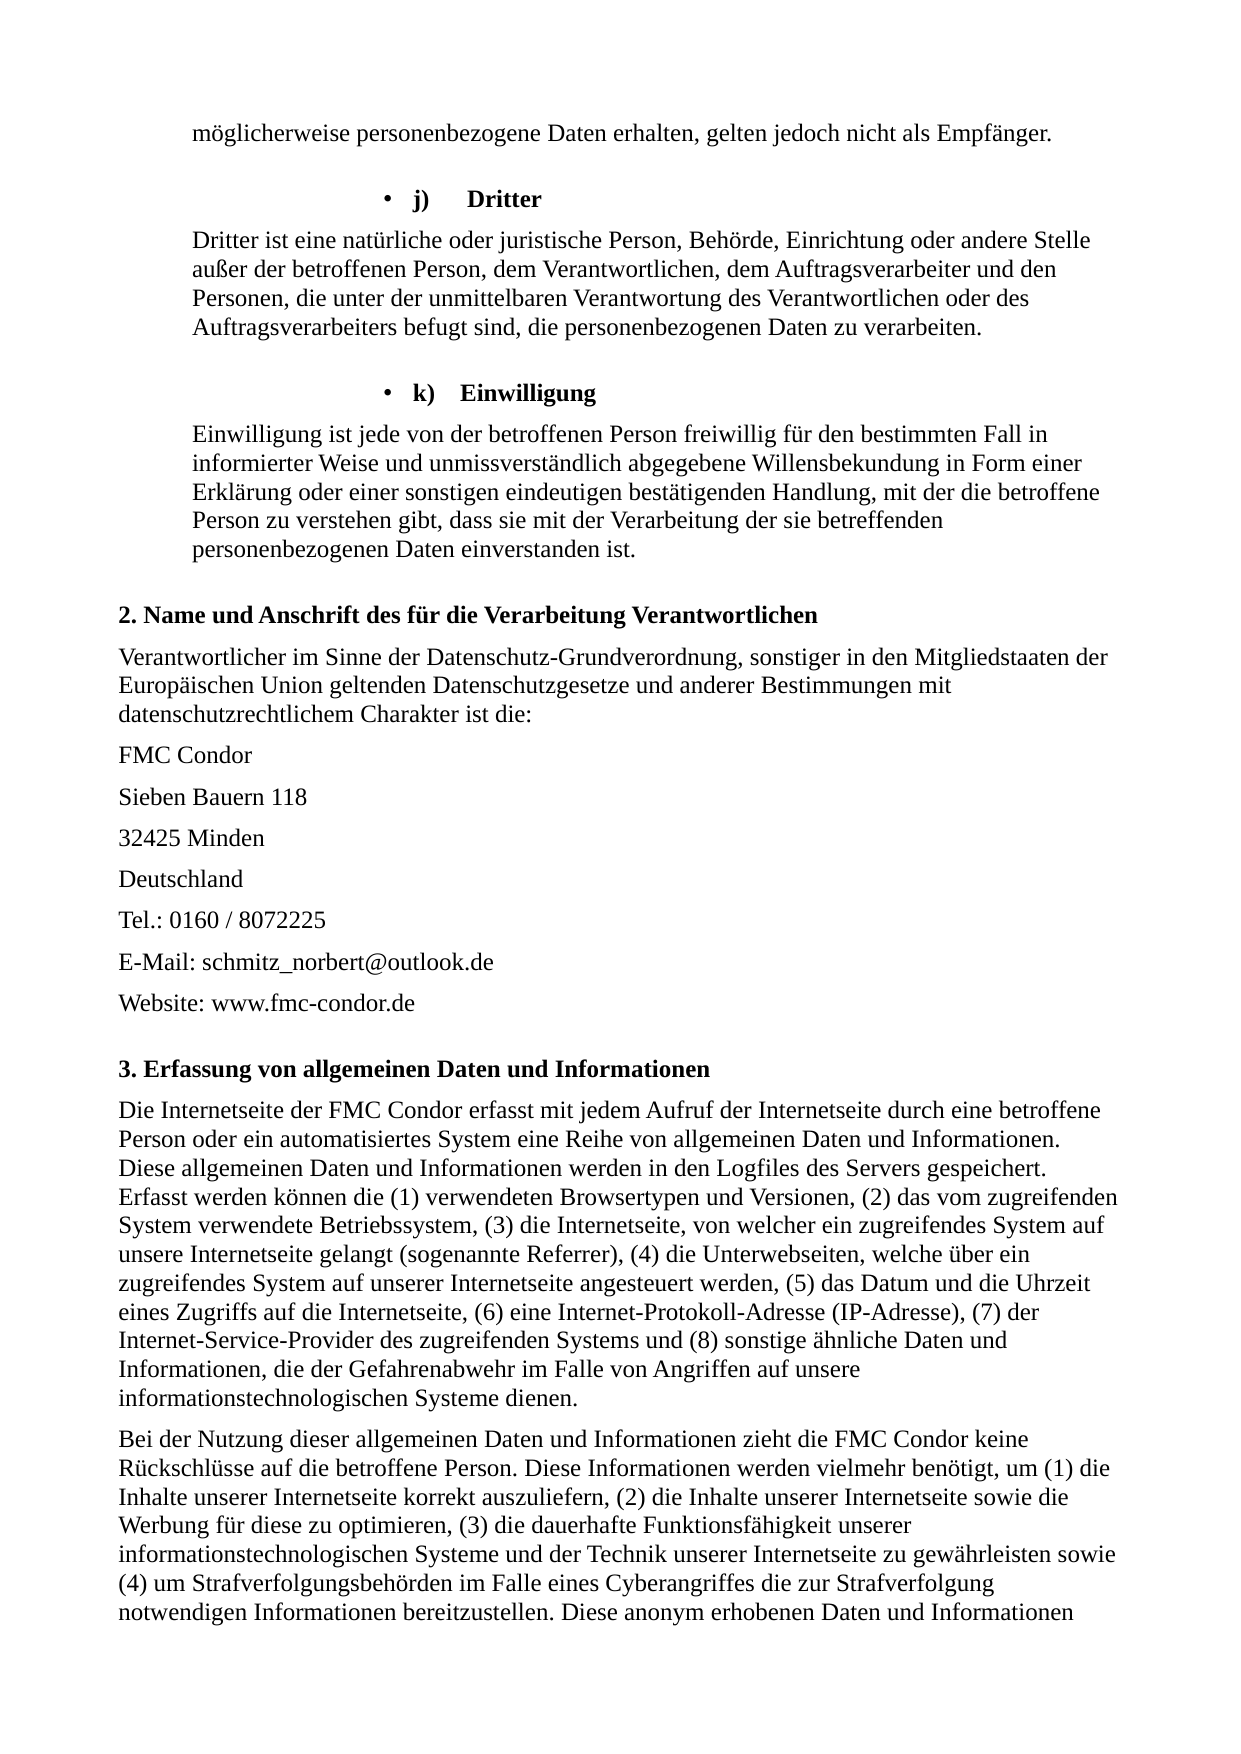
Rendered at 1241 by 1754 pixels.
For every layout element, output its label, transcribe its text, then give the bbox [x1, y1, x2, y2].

subtitle 2. Name und Anschrift des für die Verarbeitung Verantwortlichen [118, 601, 1122, 629]
text Sieben Bauern 118 [118, 782, 1122, 811]
text Website: www.fmc-condor.de [118, 988, 1122, 1017]
subtitle 3. Erfassung von allgemeinen Daten und Informationen [118, 1054, 1122, 1083]
subtitle k) Einwilligung [383, 378, 1122, 407]
text 32425 Minden [118, 823, 1122, 852]
text FMC Condor [118, 741, 1122, 769]
text Die Internetseite der FMC Condor erfasst mit jedem Aufruf der Internetseite durch eine betroffene Person oder ein automatisiertes System eine Reihe von allgemeinen Daten und Informationen. Diese allgemeinen Daten und Informationen werden in den Logfiles des Servers gespeichert. Erfasst werden können die (1) verwendeten Browsertypen und Versionen, (2) das vom zugreifenden System verwendete Betriebssystem, (3) die Internetseite, von welcher ein zugreifendes System auf unsere Internetseite gelangt (sogenannte Referrer), (4) die Unterwebseiten, welche über ein zugreifendes System auf unserer Internetseite angesteuert werden, (5) das Datum und die Uhrzeit eines Zugriffs auf die Internetseite, (6) eine Internet-Protokoll-Adresse (IP-Adresse), (7) der Internet-Service-Provider des zugreifenden Systems und (8) sonstige ähnliche Daten und Informationen, die der Gefahrenabwehr im Falle von Angriffen auf unsere informationstechnologischen Systeme dienen. [118, 1096, 1122, 1412]
text Verantwortlicher im Sinne der Datenschutz-Grundverordnung, sonstiger in den Mitgliedstaaten der Europäischen Union geltenden Datenschutzgesetze und anderer Bestimmungen mit datenschutzrechtlichem Charakter ist die: [118, 642, 1122, 728]
text Tel.: 0160 / 8072225 [118, 906, 1122, 934]
text E-Mail: schmitz_norbert@outlook.de [118, 947, 1122, 976]
text Deutschland [118, 864, 1122, 893]
list Einwilligung ist jede von der betroffenen Person freiwillig für den bestimmten Fall in informierter Weise und unmissverständlich abgegebene Willensbekundung in Form einer Erklärung oder einer sonstigen eindeutigen bestätigenden Handlung, mit der die betroffene Person zu verstehen gibt, dass sie mit der Verarbeitung der sie betreffenden personenbezogenen Daten einverstanden ist. [162, 419, 1122, 563]
list möglicherweise personenbezogene Daten erhalten, gelten jedoch nicht als Empfänger. [162, 118, 1122, 147]
text Bei der Nutzung dieser allgemeinen Daten und Informationen zieht die FMC Condor keine Rückschlüsse auf die betroffene Person. Diese Informationen werden vielmehr benötigt, um (1) die Inhalte unserer Internetseite korrekt auszuliefern, (2) die Inhalte unserer Internetseite sowie die Werbung für diese zu optimieren, (3) die dauerhafte Funktionsfähigkeit unserer informationstechnologischen Systeme und der Technik unserer Internetseite zu gewährleisten sowie (4) um Strafverfolgungsbehörden im Falle eines Cyberangriffes die zur Strafverfolgung notwendigen Informationen bereitzustellen. Diese anonym erhobenen Daten und Informationen [118, 1424, 1122, 1626]
list Dritter ist eine natürliche oder juristische Person, Behörde, Einrichtung oder andere Stelle außer der betroffenen Person, dem Verantwortlichen, dem Auftragsverarbeiter und den Personen, die unter der unmittelbaren Verantwortung des Verantwortlichen oder des Auftragsverarbeiters befugt sind, die personenbezogenen Daten zu verarbeiten. [162, 226, 1122, 341]
subtitle j) Dritter [383, 184, 1122, 213]
